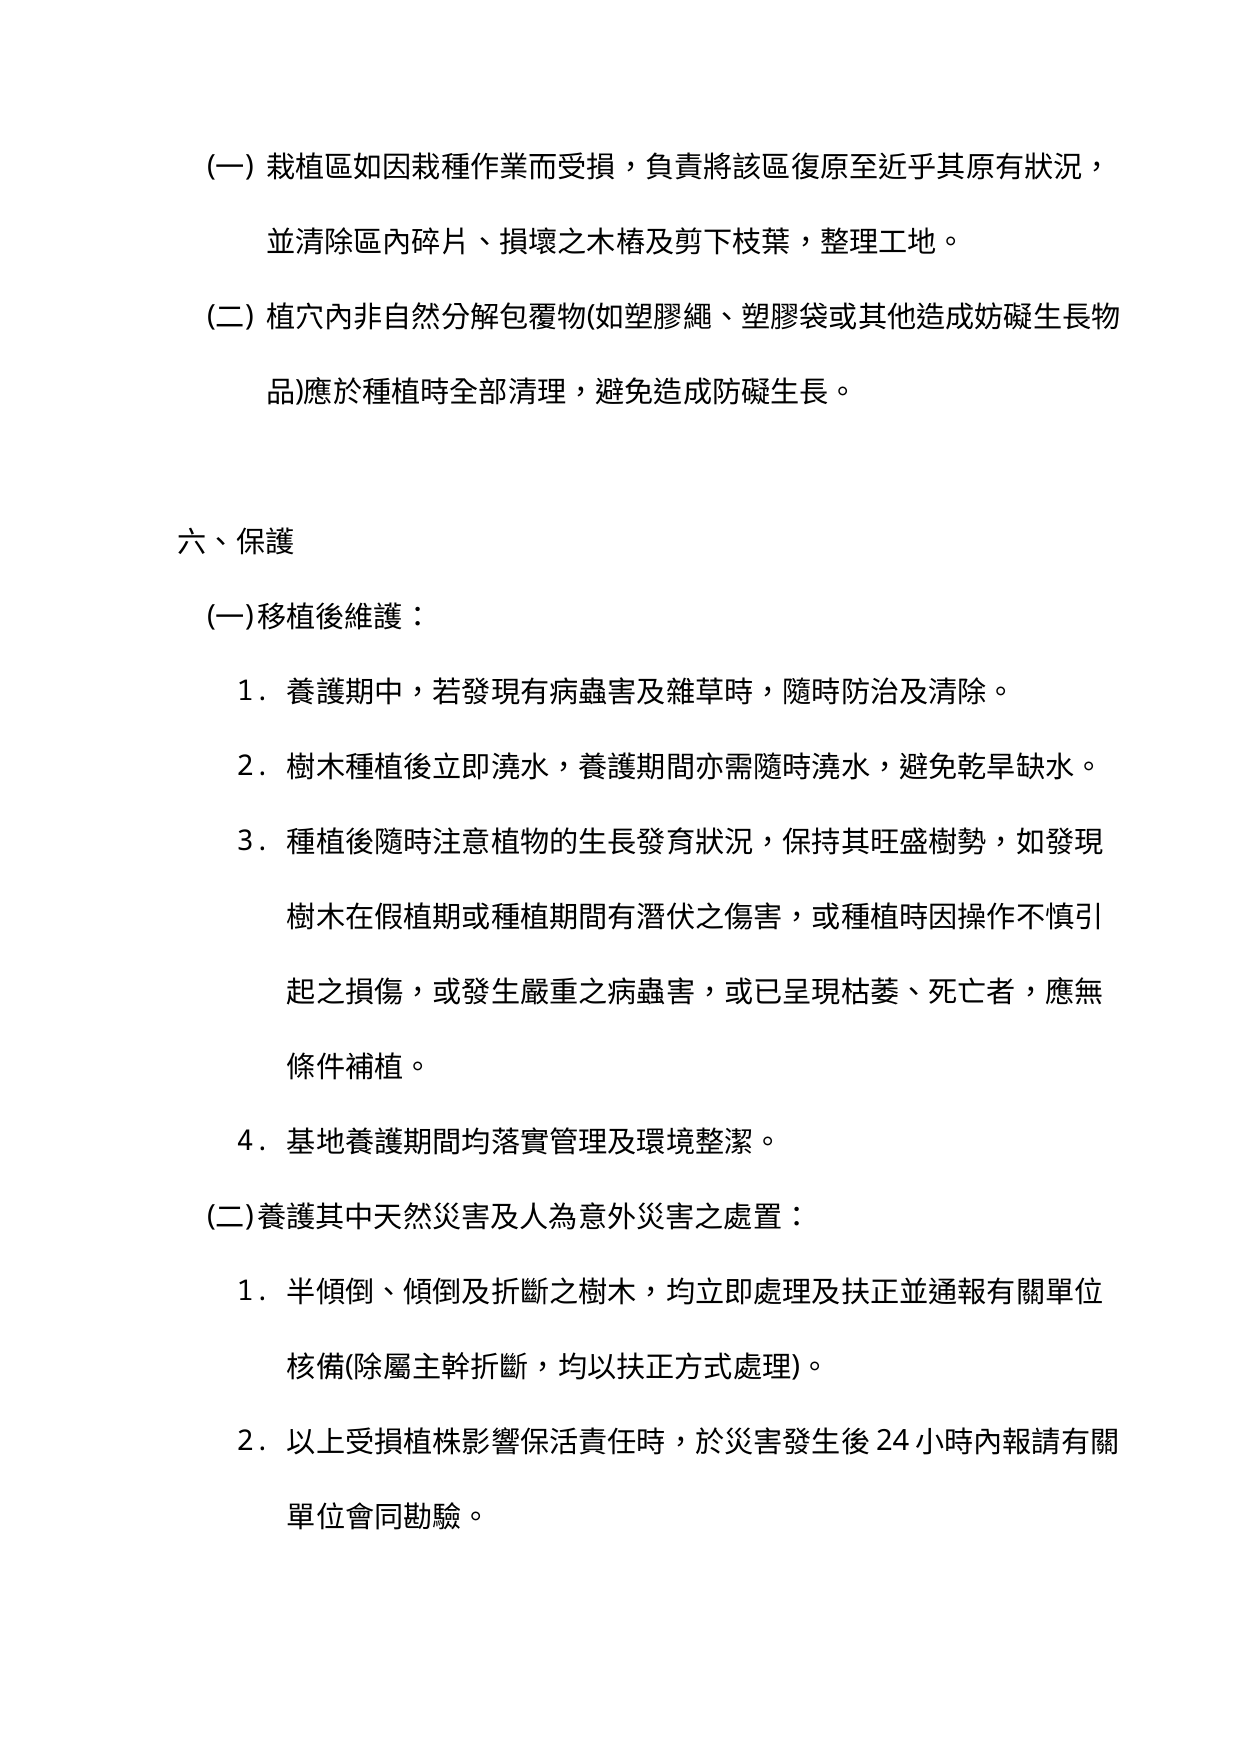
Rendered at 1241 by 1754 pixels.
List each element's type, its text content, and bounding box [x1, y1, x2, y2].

list 半傾倒、傾倒及折斷之樹木，均立即處理及扶正並通報有關單位核備(除屬主幹折斷，均以扶正方式處理)。 [236, 1252, 1122, 1402]
list 保護 [177, 502, 1122, 577]
list 樹木種植後立即澆水，養護期間亦需隨時澆水，避免乾旱缺水。 [236, 727, 1122, 802]
list 養護其中天然災害及人為意外災害之處置： [207, 1177, 1122, 1252]
list 養護期中，若發現有病蟲害及雜草時，隨時防治及清除。 [236, 652, 1122, 727]
list 種植後隨時注意植物的生長發育狀況，保持其旺盛樹勢，如發現樹木在假植期或種植期間有潛伏之傷害，或種植時因操作不慎引起之損傷，或發生嚴重之病蟲害，或已呈現枯萎、死亡者，應無條件補植。 [236, 802, 1122, 1102]
list 栽植區如因栽種作業而受損，負責將該區復原至近乎其原有狀況，並清除區內碎片、損壞之木樁及剪下枝葉，整理工地。 [207, 127, 1122, 277]
list 以上受損植株影響保活責任時，於災害發生後24小時內報請有關單位會同勘驗。 [236, 1402, 1122, 1627]
list 移植後維護： [207, 577, 1122, 652]
list 植穴內非自然分解包覆物(如塑膠繩、塑膠袋或其他造成妨礙生長物品)應於種植時全部清理，避免造成防礙生長。 [207, 277, 1122, 502]
list 基地養護期間均落實管理及環境整潔。 [236, 1102, 1122, 1177]
